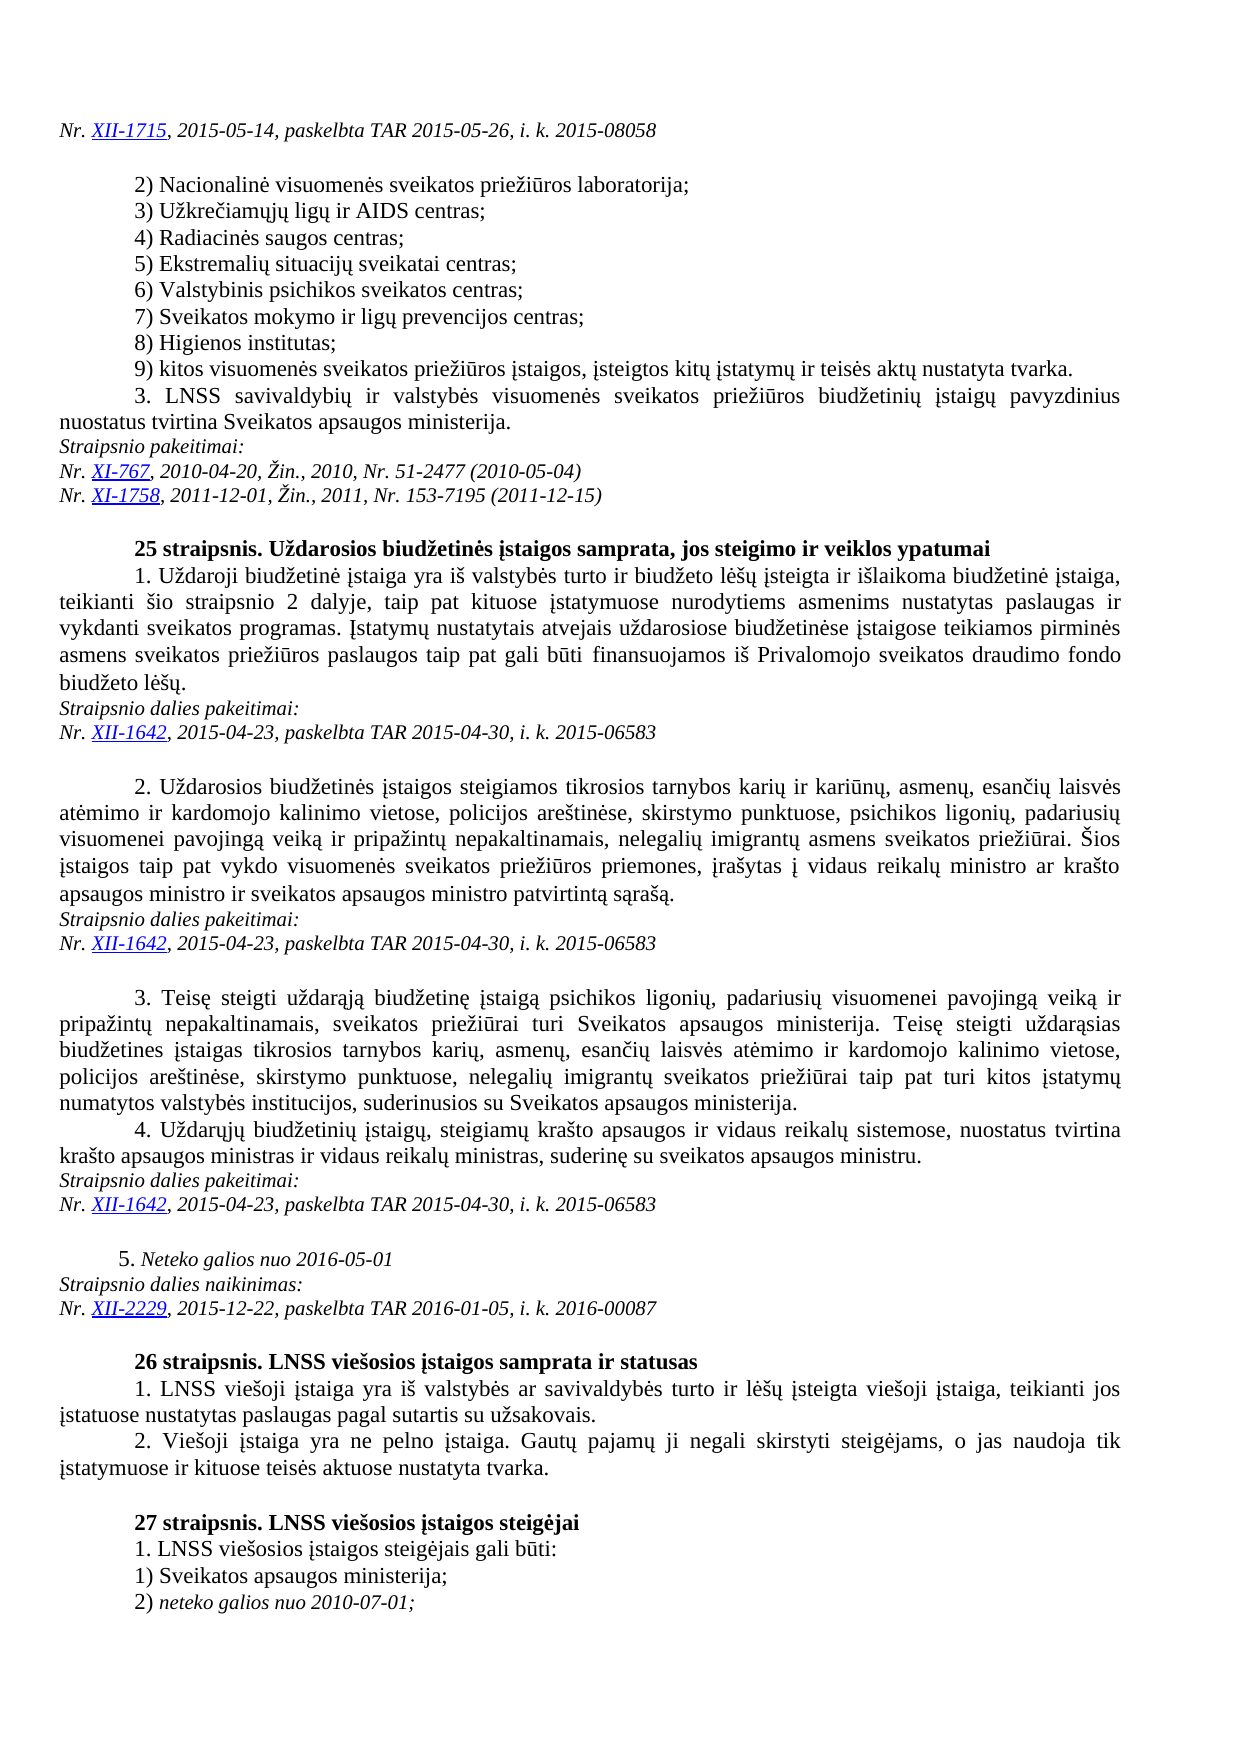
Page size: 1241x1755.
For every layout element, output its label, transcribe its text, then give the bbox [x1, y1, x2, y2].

text Nr. XII-1715, 2015-05-14, paskelbta TAR 2015-05-26, i. k. 2015-08058 [59, 118, 1122, 142]
text 1) Sveikatos apsaugos ministerija; [59, 1562, 1122, 1588]
text 3) Užkrečiamųjų ligų ir AIDS centras; [59, 197, 1122, 224]
text 27 straipsnis. LNSS viešosios įstaigos steigėjai [59, 1509, 1122, 1535]
text Straipsnio dalies pakeitimai: [59, 696, 1122, 720]
text 4) Radiacinės saugos centras; [59, 224, 1122, 250]
text Nr. XII-1642, 2015-04-23, paskelbta TAR 2015-04-30, i. k. 2015-06583 [59, 931, 1122, 955]
text 2) Nacionalinė visuomenės sveikatos priežiūros laboratorija; [59, 171, 1122, 197]
text Nr. XII-1642, 2015-04-23, paskelbta TAR 2015-04-30, i. k. 2015-06583 [59, 1192, 1122, 1216]
text Nr. XI-1758, 2011-12-01, Žin., 2011, Nr. 153-7195 (2011-12-15) [59, 483, 1122, 507]
text Straipsnio pakeitimai: [59, 434, 1122, 458]
text 5) Ekstremalių situacijų sveikatai centras; [59, 250, 1122, 276]
text 25 straipsnis. Uždarosios biudžetinės įstaigos samprata, jos steigimo ir veiklos ypatumai [134, 535, 1122, 562]
text 6) Valstybinis psichikos sveikatos centras; [59, 276, 1122, 303]
text 7) Sveikatos mokymo ir ligų prevencijos centras; [59, 303, 1122, 329]
text 26 straipsnis. LNSS viešosios įstaigos samprata ir statusas [59, 1348, 1122, 1375]
text Straipsnio dalies pakeitimai: [59, 1168, 1122, 1192]
text 5. Neteko galios nuo 2016-05-01 [59, 1245, 1122, 1272]
text 1. LNSS viešosios įstaigos steigėjais gali būti: [59, 1535, 1122, 1562]
text Straipsnio dalies naikinimas: [59, 1272, 1122, 1296]
text 4. Uždarųjų biudžetinių įstaigų, steigiamų krašto apsaugos ir vidaus reikalų sistemose, nuostatus tvirtina krašto apsaugos ministras ir vidaus reikalų ministras, suderinę su sveikatos apsaugos ministru. [59, 1116, 1122, 1168]
text Straipsnio dalies pakeitimai: [59, 907, 1122, 931]
text Nr. XII-1642, 2015-04-23, paskelbta TAR 2015-04-30, i. k. 2015-06583 [59, 720, 1122, 744]
text 9) kitos visuomenės sveikatos priežiūros įstaigos, įsteigtos kitų įstatymų ir teisės aktų nustatyta tvarka. [59, 355, 1122, 382]
text 3. LNSS savivaldybių ir valstybės visuomenės sveikatos priežiūros biudžetinių įstaigų pavyzdinius nuostatus tvirtina Sveikatos apsaugos ministerija. [59, 382, 1122, 434]
text 3. Teisę steigti uždarąją biudžetinę įstaigą psichikos ligonių, padariusių visuomenei pavojingą veiką ir pripažintų nepakaltinamais, sveikatos priežiūrai turi Sveikatos apsaugos ministerija. Teisę steigti uždarąsias biudžetines įstaigas tikrosios tarnybos karių, asmenų, esančių laisvės atėmimo ir kardomojo kalinimo vietose, policijos areštinėse, skirstymo punktuose, nelegalių imigrantų sveikatos priežiūrai taip pat turi kitos įstatymų numatytos valstybės institucijos, suderinusios su Sveikatos apsaugos ministerija. [59, 984, 1122, 1116]
text 2) neteko galios nuo 2010-07-01; [59, 1588, 1122, 1614]
text 1. Uždaroji biudžetinė įstaiga yra iš valstybės turto ir biudžeto lėšų įsteigta ir išlaikoma biudžetinė įstaiga, teikianti šio straipsnio 2 dalyje, taip pat kituose įstatymuose nurodytiems asmenims nustatytas paslaugas ir vykdanti sveikatos programas. Įstatymų nustatytais atvejais uždarosiose biudžetinėse įstaigose teikiamos pirminės asmens sveikatos priežiūros paslaugos taip pat gali būti finansuojamos iš Privalomojo sveikatos draudimo fondo biudžeto lėšų. [59, 562, 1122, 696]
text Nr. XII-2229, 2015-12-22, paskelbta TAR 2016-01-05, i. k. 2016-00087 [59, 1296, 1122, 1320]
text 2. Uždarosios biudžetinės įstaigos steigiamos tikrosios tarnybos karių ir kariūnų, asmenų, esančių laisvės atėmimo ir kardomojo kalinimo vietose, policijos areštinėse, skirstymo punktuose, psichikos ligonių, padariusių visuomenei pavojingą veiką ir pripažintų nepakaltinamais, nelegalių imigrantų asmens sveikatos priežiūrai. Šios įstaigos taip pat vykdo visuomenės sveikatos priežiūros priemones, įrašytas į vidaus reikalų ministro ar krašto apsaugos ministro ir sveikatos apsaugos ministro patvirtintą sąrašą. [59, 773, 1122, 907]
text Nr. XI-767, 2010-04-20, Žin., 2010, Nr. 51-2477 (2010-05-04) [59, 458, 1122, 483]
text 1. LNSS viešoji įstaiga yra iš valstybės ar savivaldybės turto ir lėšų įsteigta viešoji įstaiga, teikianti jos įstatuose nustatytas paslaugas pagal sutartis su užsakovais. [59, 1375, 1122, 1427]
text 8) Higienos institutas; [59, 329, 1122, 355]
text 2. Viešoji įstaiga yra ne pelno įstaiga. Gautų pajamų ji negali skirstyti steigėjams, o jas naudoja tik įstatymuose ir kituose teisės aktuose nustatyta tvarka. [59, 1427, 1122, 1480]
